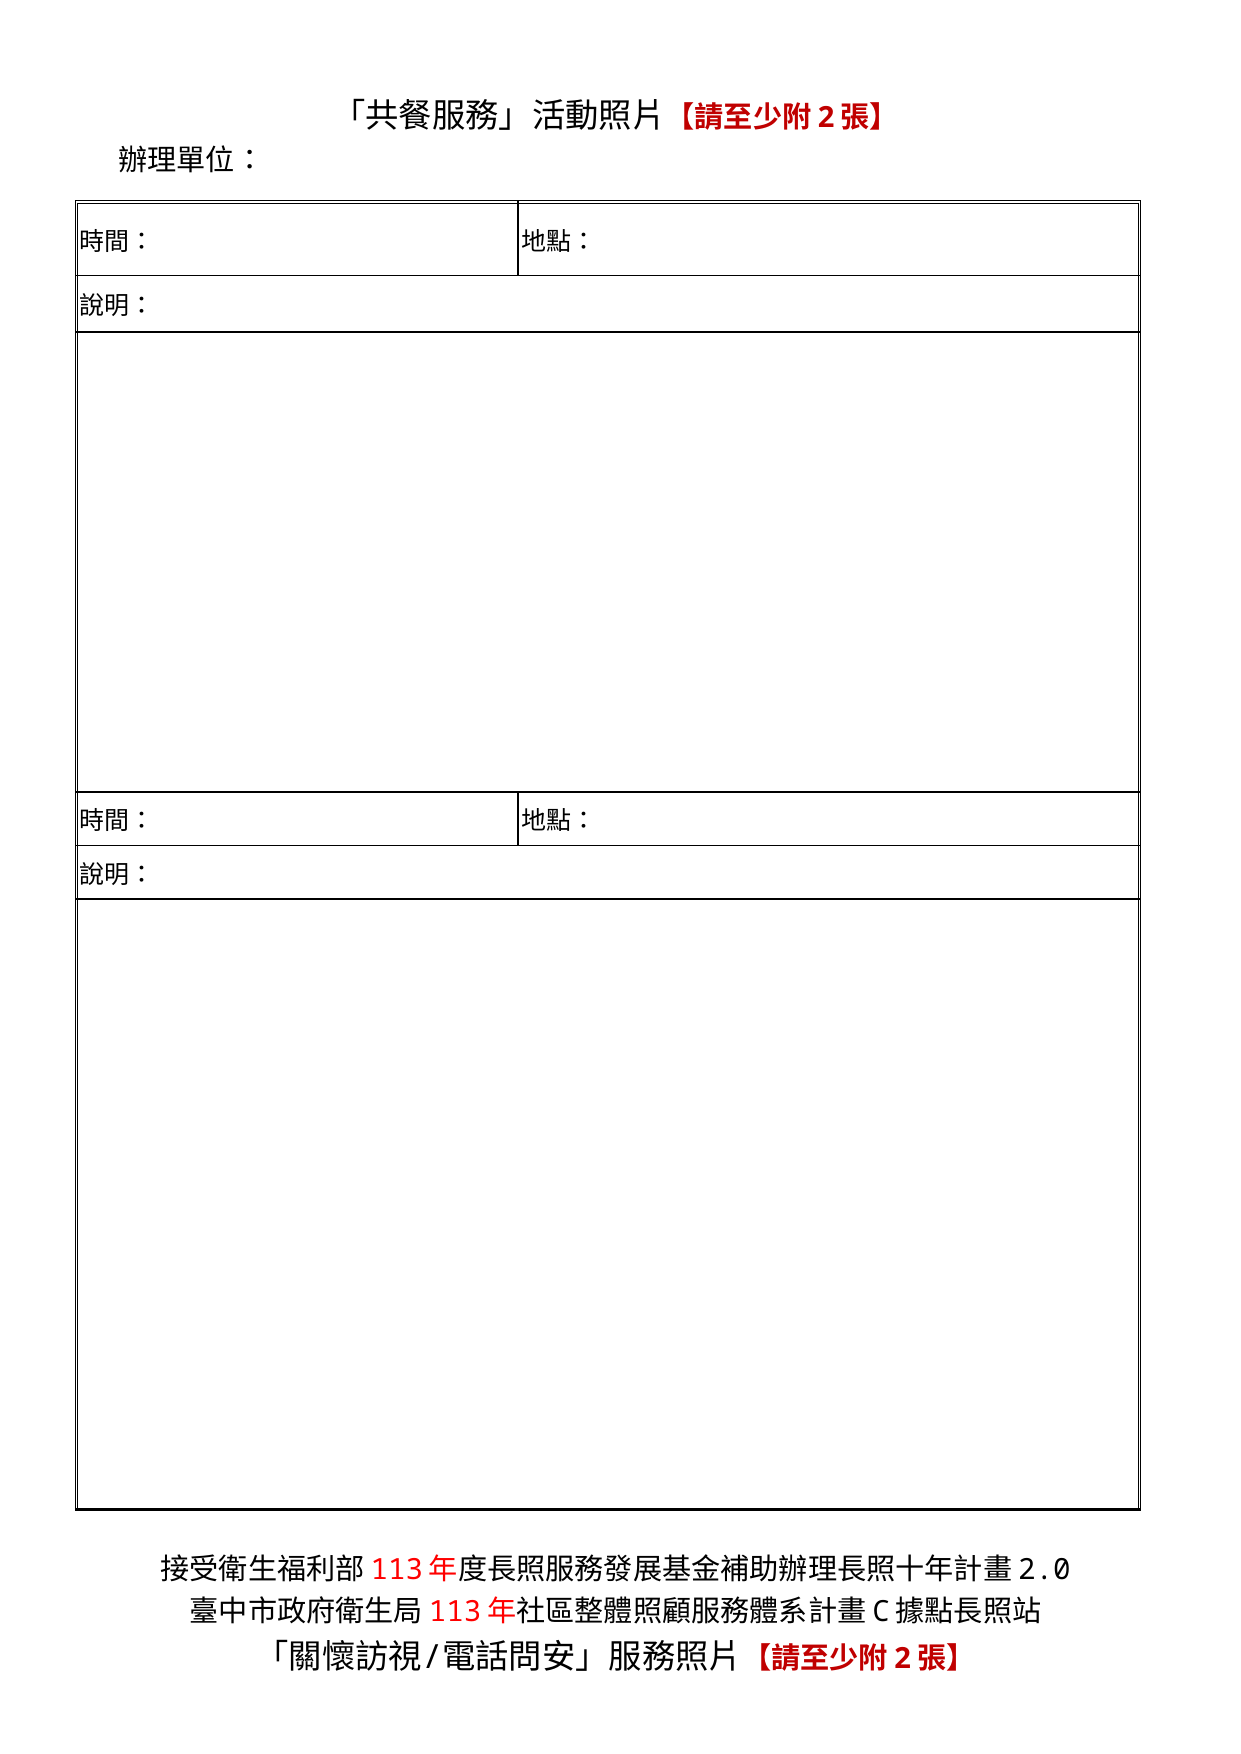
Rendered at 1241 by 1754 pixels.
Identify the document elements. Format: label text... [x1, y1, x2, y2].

table_header 地點： [519, 204, 1138, 275]
text 辦理單位： [118, 137, 1112, 179]
table_cell [78, 900, 1138, 1508]
text 「關懷訪視/電話問安」服務照片【請至少附2張】 [118, 1630, 1112, 1678]
table_header 時間： [78, 204, 517, 275]
text 「共餐服務」活動照片【請至少附2張】 [118, 89, 1112, 137]
text 接受衛生福利部113年度長照服務發展基金補助辦理長照十年計畫2.0 [118, 1545, 1112, 1588]
table_cell 時間： [78, 793, 517, 845]
text 臺中市政府衛生局113年社區整體照顧服務體系計畫C據點長照站 [118, 1588, 1112, 1630]
table_cell 說明： [78, 846, 1138, 898]
table_cell [78, 333, 1138, 791]
table_cell 說明： [78, 276, 1138, 331]
table_cell 地點： [519, 793, 1138, 845]
